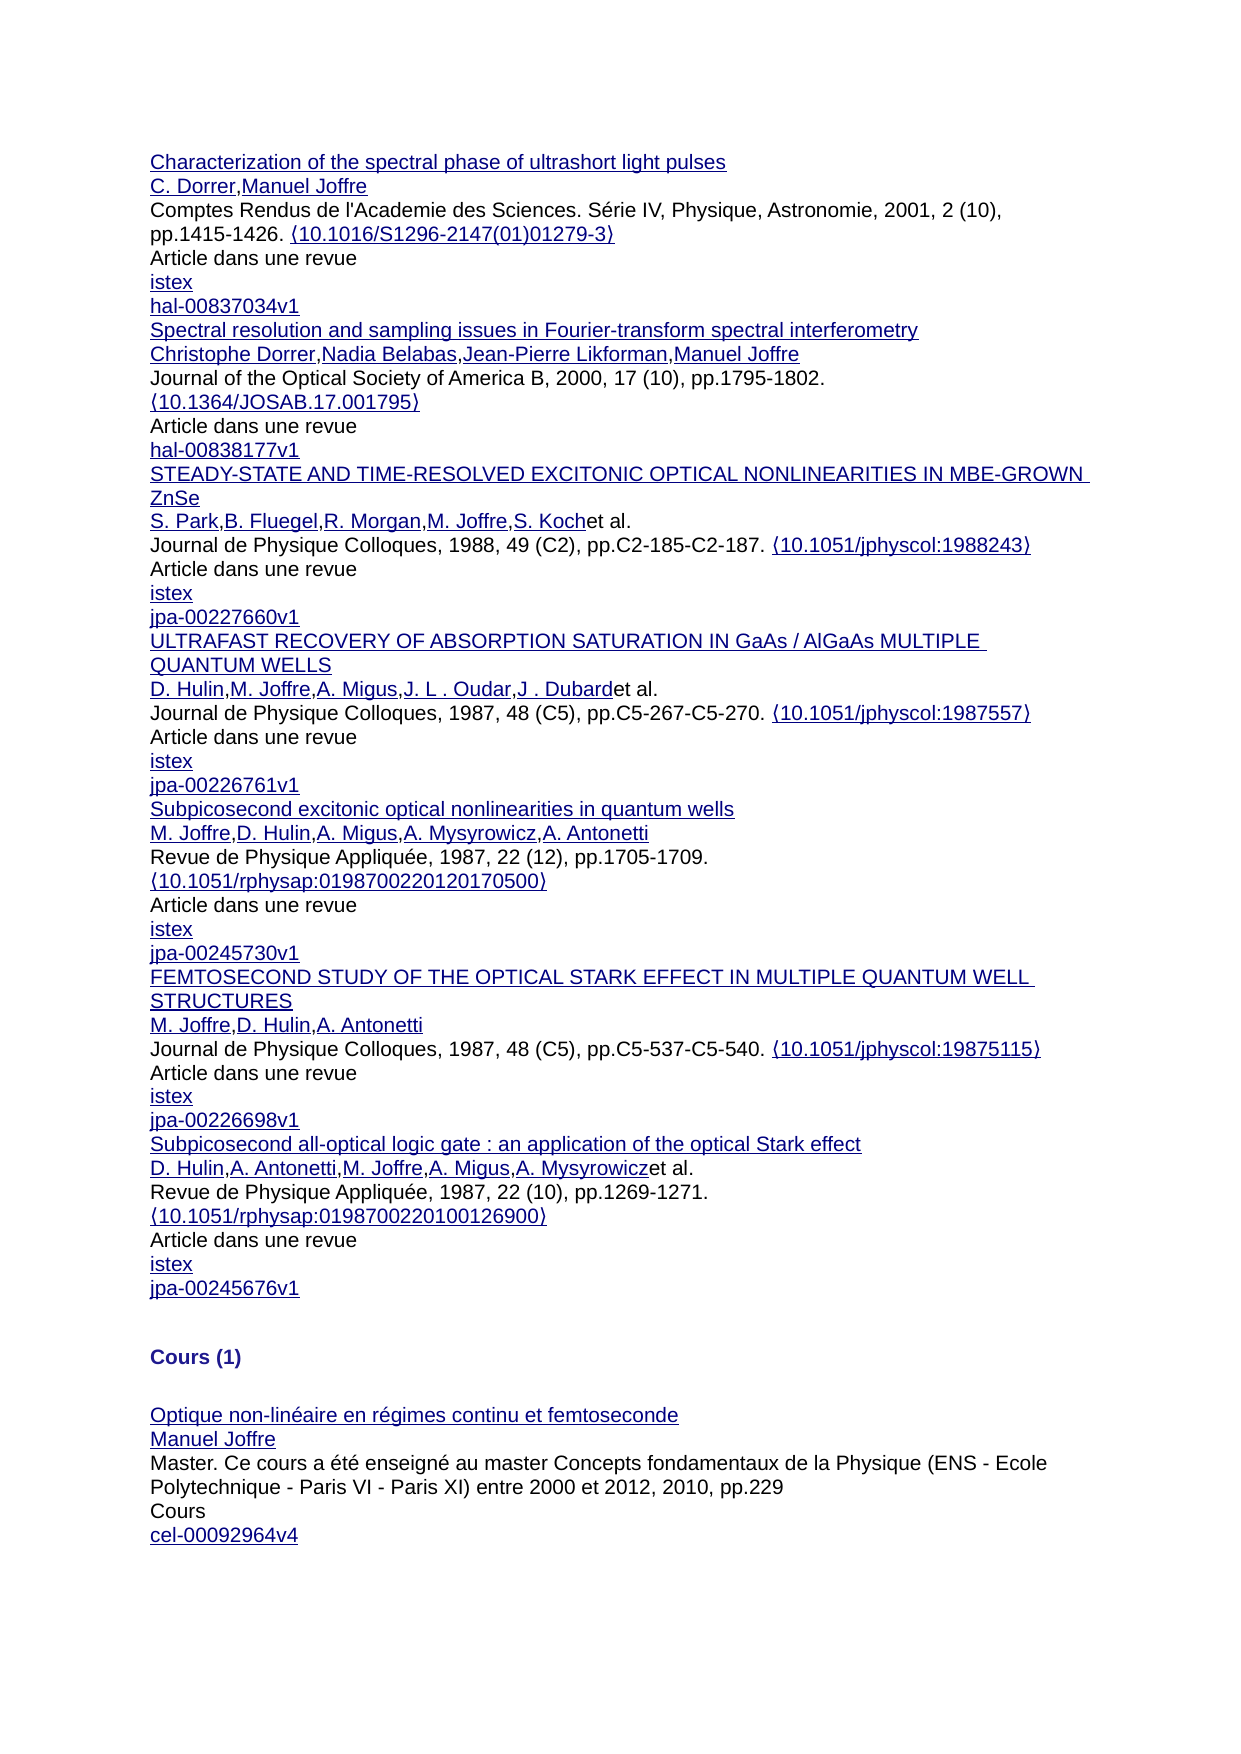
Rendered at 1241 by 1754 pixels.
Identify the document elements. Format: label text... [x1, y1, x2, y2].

table_cell Characterization of the spectral phase of ultrashort light pulses C. Dorrer,Manuel Joffre Comptes Rendus de l'Academie des Sciences. Série IV, Physique, Astronomie, 2001, 2 (10), pp.1415-1426. ⟨10.1016/S1296-2147(01)01279-3⟩ Article dans une revue istex hal-00837034v1 [150, 150, 1090, 318]
table_cell ULTRAFAST RECOVERY OF ABSORPTION SATURATION IN GaAs / AlGaAs MULTIPLE QUANTUM WELLS D. Hulin,M. Joffre,A. Migus,J. L . Oudar,J . Dubardet al. Journal de Physique Colloques, 1987, 48 (C5), pp.C5-267-C5-270. ⟨10.1051/jphyscol:1987557⟩ Article dans une revue istex jpa-00226761v1 [150, 629, 1090, 797]
table_cell STEADY-STATE AND TIME-RESOLVED EXCITONIC OPTICAL NONLINEARITIES IN MBE-GROWN [150, 461, 1090, 482]
table_cell Spectral resolution and sampling issues in Fourier-transform spectral interferometry Christophe Dorrer,Nadia Belabas,Jean-Pierre Likforman,Manuel Joffre Journal of the Optical Society of America B, 2000, 17 (10), pp.1795-1802. ⟨10.1364/JOSAB.17.001795⟩ Article dans une revue hal-00838177v1 [150, 318, 1090, 461]
table_cell Subpicosecond all-optical logic gate : an application of the optical Stark effect D. Hulin,A. Antonetti,M. Joffre,A. Migus,A. Mysyrowiczet al. Revue de Physique Appliquée, 1987, 22 (10), pp.1269-1271. ⟨10.1051/rphysap:0198700220100126900⟩ Article dans une revue istex jpa-00245676v1 [150, 1132, 1090, 1300]
subtitle Cours (1) [150, 1345, 1090, 1369]
table_cell ZnSe S. Park,B. Fluegel,R. Morgan,M. Joffre,S. Kochet al. Journal de Physique Colloques, 1988, 49 (C2), pp.C2-185-C2-187. ⟨10.1051/jphyscol:1988243⟩ Article dans une revue istex jpa-00227660v1 [150, 483, 1090, 629]
table_header Optique non-linéaire en régimes continu et femtoseconde Manuel Joffre Master. Ce cours a été enseigné au master Concepts fondamentaux de la Physique (ENS - Ecole Polytechnique - Paris VI - Paris XI) entre 2000 et 2012, 2010, pp.229 Cours cel-00092964v4 [150, 1403, 1090, 1547]
table_cell Subpicosecond excitonic optical nonlinearities in quantum wells M. Joffre,D. Hulin,A. Migus,A. Mysyrowicz,A. Antonetti Revue de Physique Appliquée, 1987, 22 (12), pp.1705-1709. ⟨10.1051/rphysap:0198700220120170500⟩ Article dans une revue istex jpa-00245730v1 [150, 797, 1090, 964]
table_cell FEMTOSECOND STUDY OF THE OPTICAL STARK EFFECT IN MULTIPLE QUANTUM WELL STRUCTURES M. Joffre,D. Hulin,A. Antonetti Journal de Physique Colloques, 1987, 48 (C5), pp.C5-537-C5-540. ⟨10.1051/jphyscol:19875115⟩ Article dans une revue istex jpa-00226698v1 [150, 965, 1090, 1132]
